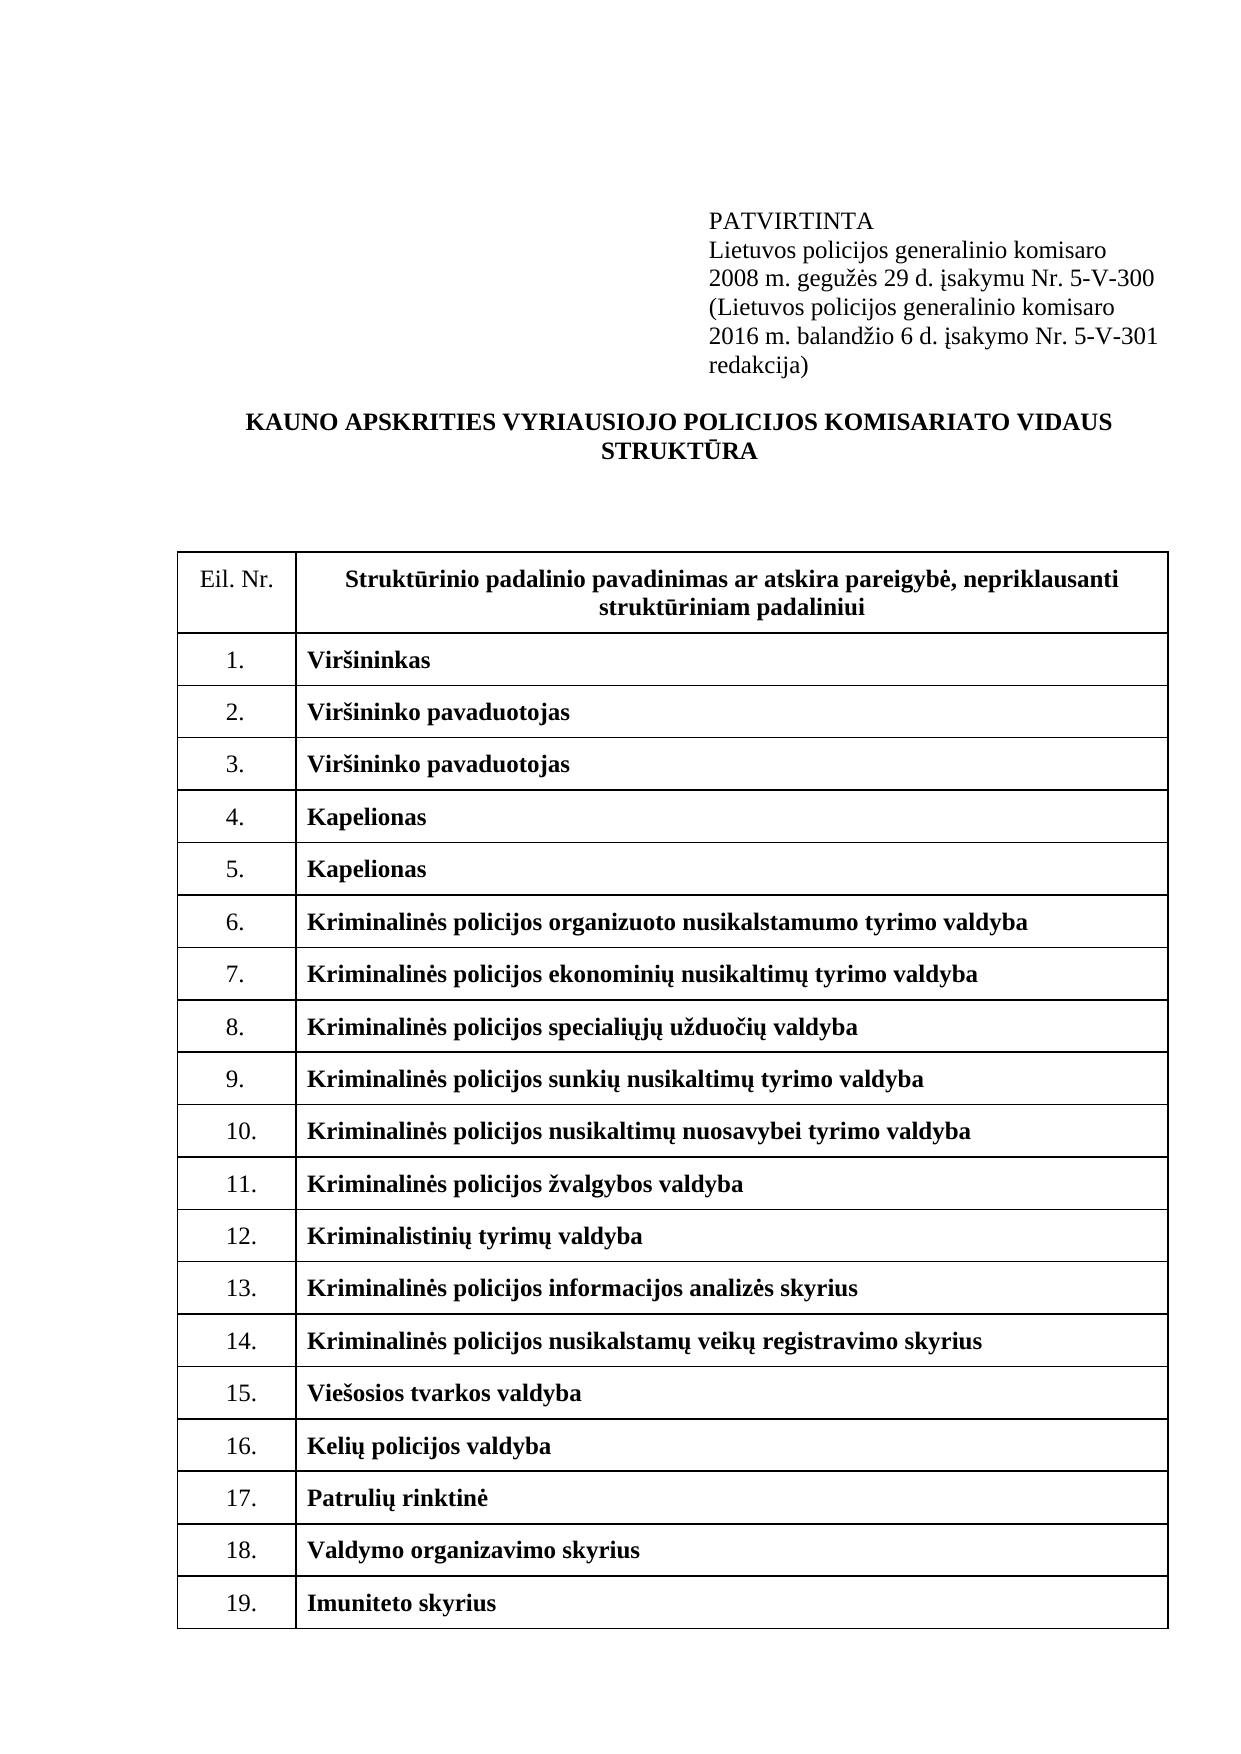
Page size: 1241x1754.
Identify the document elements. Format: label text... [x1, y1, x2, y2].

table_cell Kriminalistinių tyrimų valdyba [297, 1210, 1167, 1261]
table_cell Kriminalinės policijos sunkių nusikaltimų tyrimo valdyba [297, 1053, 1167, 1104]
table_cell 6. [178, 896, 295, 946]
text Lietuvos policijos generalinio komisaro [709, 235, 1181, 263]
table_cell 2. [178, 686, 295, 737]
table_cell Kriminalinės policijos ekonominių nusikaltimų tyrimo valdyba [297, 948, 1167, 999]
table_cell Imuniteto skyrius [297, 1577, 1167, 1628]
table_cell 13. [178, 1262, 295, 1313]
table_header Struktūrinio padalinio pavadinimas ar atskira pareigybė, nepriklausanti struktūriniam padaliniui [297, 553, 1167, 632]
table_header Eil. Nr. [178, 553, 295, 632]
table_cell Viršininkas [297, 634, 1167, 684]
table_cell 19. [178, 1577, 295, 1628]
table_cell Patrulių rinktinė [297, 1472, 1167, 1523]
table_cell 11. [178, 1158, 295, 1208]
table_cell 4. [178, 791, 295, 842]
table_cell Kapelionas [297, 843, 1167, 894]
table_cell 14. [178, 1315, 295, 1366]
table_cell 9. [178, 1053, 295, 1104]
table_cell Valdymo organizavimo skyrius [297, 1525, 1167, 1575]
table_cell Kriminalinės policijos informacijos analizės skyrius [297, 1262, 1167, 1313]
table_cell 10. [178, 1105, 295, 1156]
table_cell 7. [178, 948, 295, 999]
table_cell 8. [178, 1001, 295, 1051]
text redakcija) [709, 350, 1181, 378]
table_cell Viršininko pavaduotojas [297, 738, 1167, 789]
table_cell 12. [178, 1210, 295, 1261]
text 2008 m. gegužės 29 d. įsakymu Nr. 5-V-300 [709, 263, 1181, 292]
table_cell Kriminalinės policijos žvalgybos valdyba [297, 1158, 1167, 1208]
text PATVIRTINTA [709, 206, 1181, 235]
text KAUNO APSKRITIES VYRIAUSIOJO POLICIJOS KOMISARIATO VIDAUS STRUKTŪRA [177, 407, 1181, 465]
table_cell 3. [178, 738, 295, 789]
text (Lietuvos policijos generalinio komisaro [709, 292, 1181, 321]
table_cell Kapelionas [297, 791, 1167, 842]
table_cell 15. [178, 1367, 295, 1418]
table_cell Kelių policijos valdyba [297, 1420, 1167, 1470]
table_cell Kriminalinės policijos nusikaltimų nuosavybei tyrimo valdyba [297, 1105, 1167, 1156]
table_cell Kriminalinės policijos organizuoto nusikalstamumo tyrimo valdyba [297, 896, 1167, 946]
table_cell Kriminalinės policijos nusikalstamų veikų registravimo skyrius [297, 1315, 1167, 1366]
table_cell 18. [178, 1525, 295, 1575]
text 2016 m. balandžio 6 d. įsakymo Nr. 5-V-301 [709, 321, 1181, 350]
table_cell Kriminalinės policijos specialiųjų užduočių valdyba [297, 1001, 1167, 1051]
table_cell 5. [178, 843, 295, 894]
table_cell 17. [178, 1472, 295, 1523]
table_cell Viršininko pavaduotojas [297, 686, 1167, 737]
table_cell 1. [178, 634, 295, 684]
table_cell Viešosios tvarkos valdyba [297, 1367, 1167, 1418]
table_cell 16. [178, 1420, 295, 1470]
